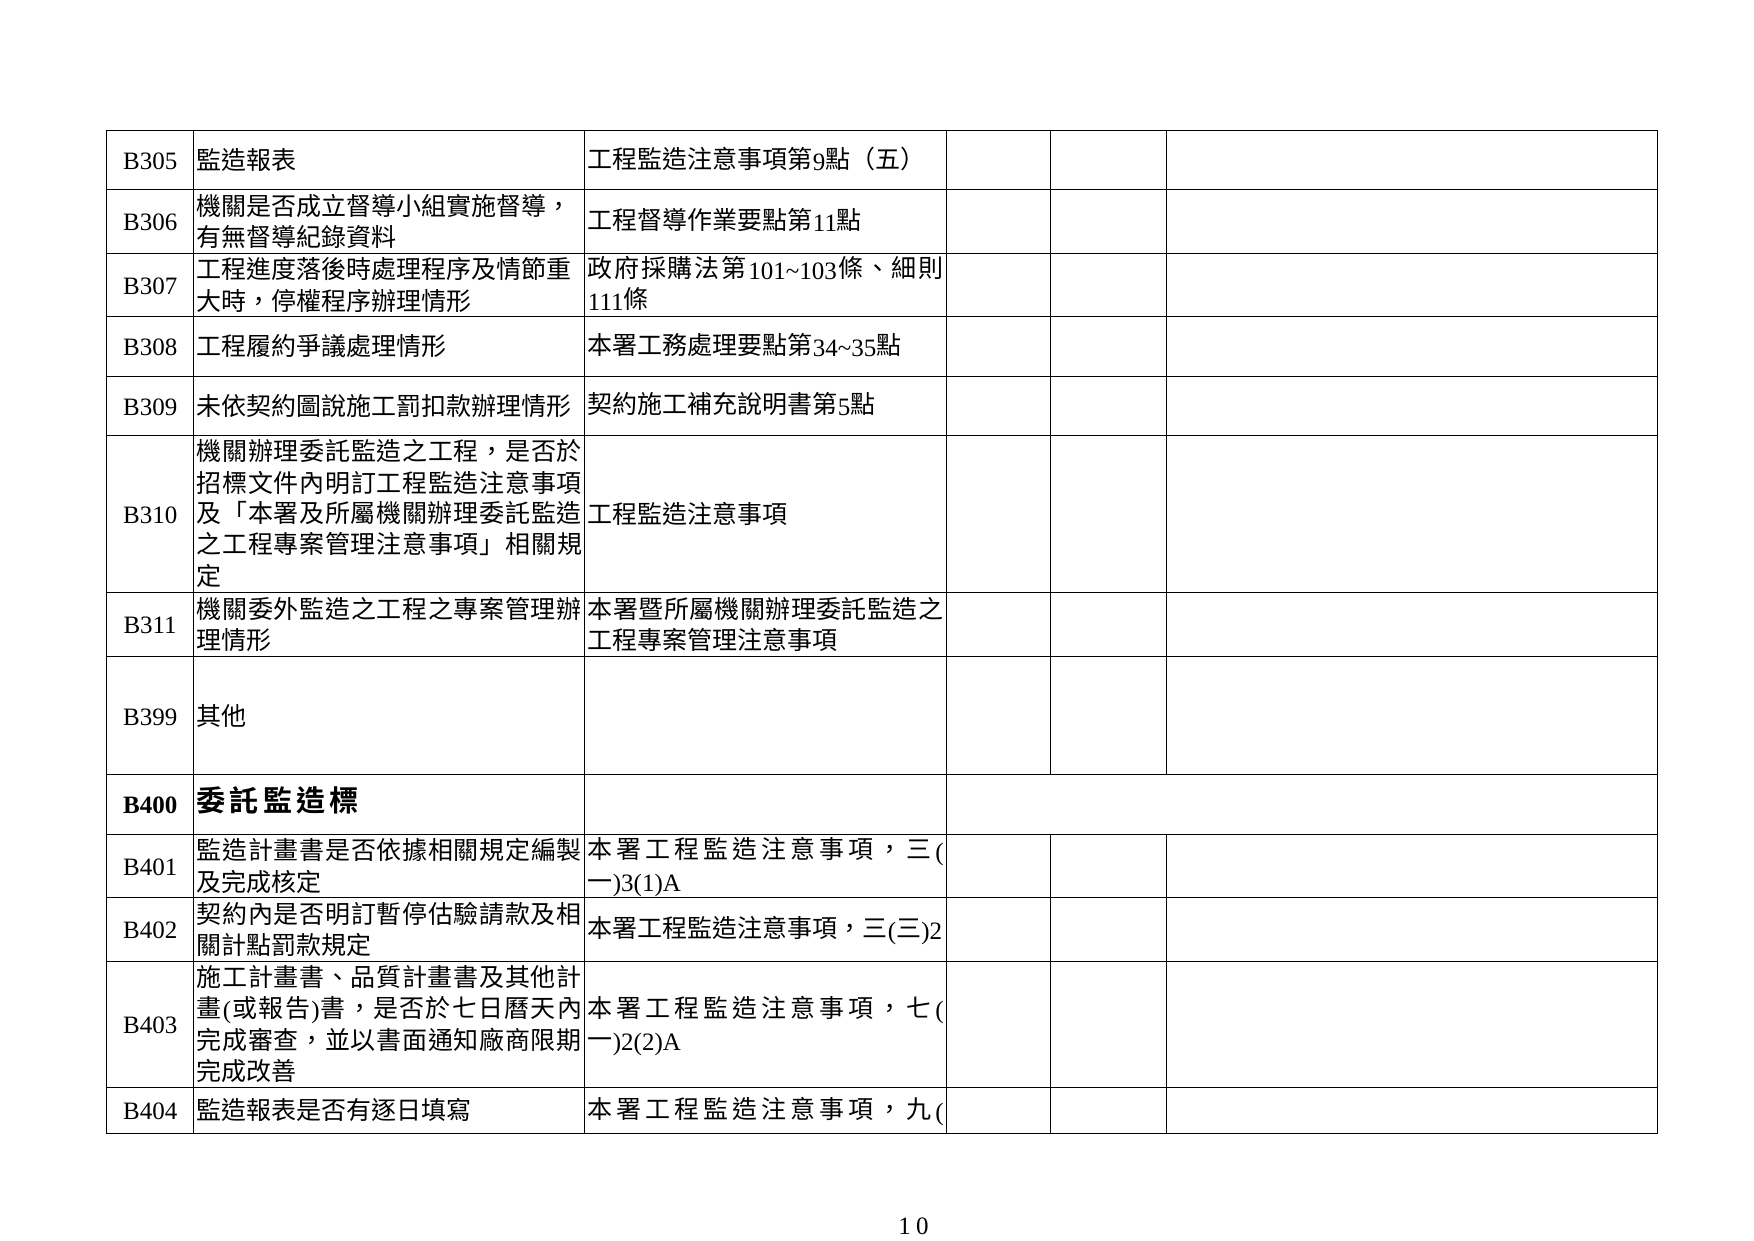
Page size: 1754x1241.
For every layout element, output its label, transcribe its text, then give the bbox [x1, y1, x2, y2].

table_cell 契約施工補充說明書第5點 [585, 377, 946, 435]
table_cell 本署工程監造注意事項，三(三)2 [585, 898, 946, 961]
table_cell 工程督導作業要點第11點 [585, 190, 946, 253]
table_cell [947, 254, 1050, 316]
table_cell [1051, 657, 1166, 774]
table_cell B308 [107, 317, 193, 376]
table_cell 工程履約爭議處理情形 [194, 317, 584, 376]
table_cell 委託監造標 [194, 775, 584, 834]
table_cell B402 [107, 898, 193, 961]
table_cell [1051, 593, 1166, 656]
table_cell [1167, 962, 1657, 1087]
table_cell B403 [107, 962, 193, 1087]
table_cell 監造報表 [194, 131, 584, 189]
table_cell 機關是否成立督導小組實施督導，有無督導紀錄資料 [194, 190, 584, 253]
table_cell [1051, 131, 1166, 189]
table_cell 未依契約圖說施工罰扣款辦理情形 [194, 377, 584, 435]
table_cell [1167, 131, 1657, 189]
table_cell 本署工程監造注意事項，九( [585, 1088, 946, 1133]
table_cell B400 [107, 775, 193, 834]
table_cell [1051, 254, 1166, 316]
table_cell 其他 [194, 657, 584, 774]
table_cell 機關辦理委託監造之工程，是否於招標文件內明訂工程監造注意事項及「本署及所屬機關辦理委託監造之工程專案管理注意事項」相關規定 [194, 436, 584, 592]
table_cell [947, 962, 1050, 1087]
table_cell 工程進度落後時處理程序及情節重大時，停權程序辦理情形 [194, 254, 584, 316]
table_cell 工程監造注意事項 [585, 436, 946, 592]
table_cell B311 [107, 593, 193, 656]
table_cell [1051, 962, 1166, 1087]
table_cell [1051, 190, 1166, 253]
table_cell [947, 317, 1050, 376]
table_cell [947, 436, 1050, 592]
table_cell [1051, 436, 1166, 592]
table_cell [1167, 1088, 1657, 1133]
table_cell 工程監造注意事項第9點（五） [585, 131, 946, 189]
table_cell [947, 377, 1050, 435]
table_cell [947, 898, 1050, 961]
table_cell B306 [107, 190, 193, 253]
table_cell [947, 775, 1657, 834]
table_cell [1167, 436, 1657, 592]
table_cell [947, 1088, 1050, 1133]
table_cell B307 [107, 254, 193, 316]
table_cell 本署工程監造注意事項，三(一)3(1)A [585, 835, 946, 897]
table_cell B404 [107, 1088, 193, 1133]
table_cell 監造計畫書是否依據相關規定編製及完成核定 [194, 835, 584, 897]
table_cell 機關委外監造之工程之專案管理辦理情形 [194, 593, 584, 656]
table_cell B310 [107, 436, 193, 592]
table_cell [585, 775, 946, 834]
table_cell 契約內是否明訂暫停估驗請款及相關計點罰款規定 [194, 898, 584, 961]
table_cell [1167, 254, 1657, 316]
table_cell [1167, 317, 1657, 376]
table_cell [947, 190, 1050, 253]
table_cell [1051, 1088, 1166, 1133]
table_cell 監造報表是否有逐日填寫 [194, 1088, 584, 1133]
table_cell B399 [107, 657, 193, 774]
table_cell B401 [107, 835, 193, 897]
table_cell [1051, 377, 1166, 435]
table_cell 施工計畫書、品質計畫書及其他計畫(或報告)書，是否於七日曆天內完成審查，並以書面通知廠商限期完成改善 [194, 962, 584, 1087]
table_cell [1167, 657, 1657, 774]
table_cell B309 [107, 377, 193, 435]
table_cell 本署暨所屬機關辦理委託監造之工程專案管理注意事項 [585, 593, 946, 656]
table_cell [1051, 835, 1166, 897]
table_cell [1051, 898, 1166, 961]
table_cell 本署工務處理要點第34~35點 [585, 317, 946, 376]
table_cell [947, 131, 1050, 189]
table_cell [1167, 593, 1657, 656]
table_cell [585, 657, 946, 774]
table_cell [1167, 898, 1657, 961]
table_cell [947, 835, 1050, 897]
table_cell B305 [107, 131, 193, 189]
table_cell [947, 593, 1050, 656]
table_cell 政府採購法第101~103條、細則111條 [585, 254, 946, 316]
table_cell [1167, 190, 1657, 253]
table_cell [1167, 377, 1657, 435]
table_cell [1051, 317, 1166, 376]
table_cell 本署工程監造注意事項，七(一)2(2)A [585, 962, 946, 1087]
table_cell [1167, 835, 1657, 897]
table_cell [947, 657, 1050, 774]
